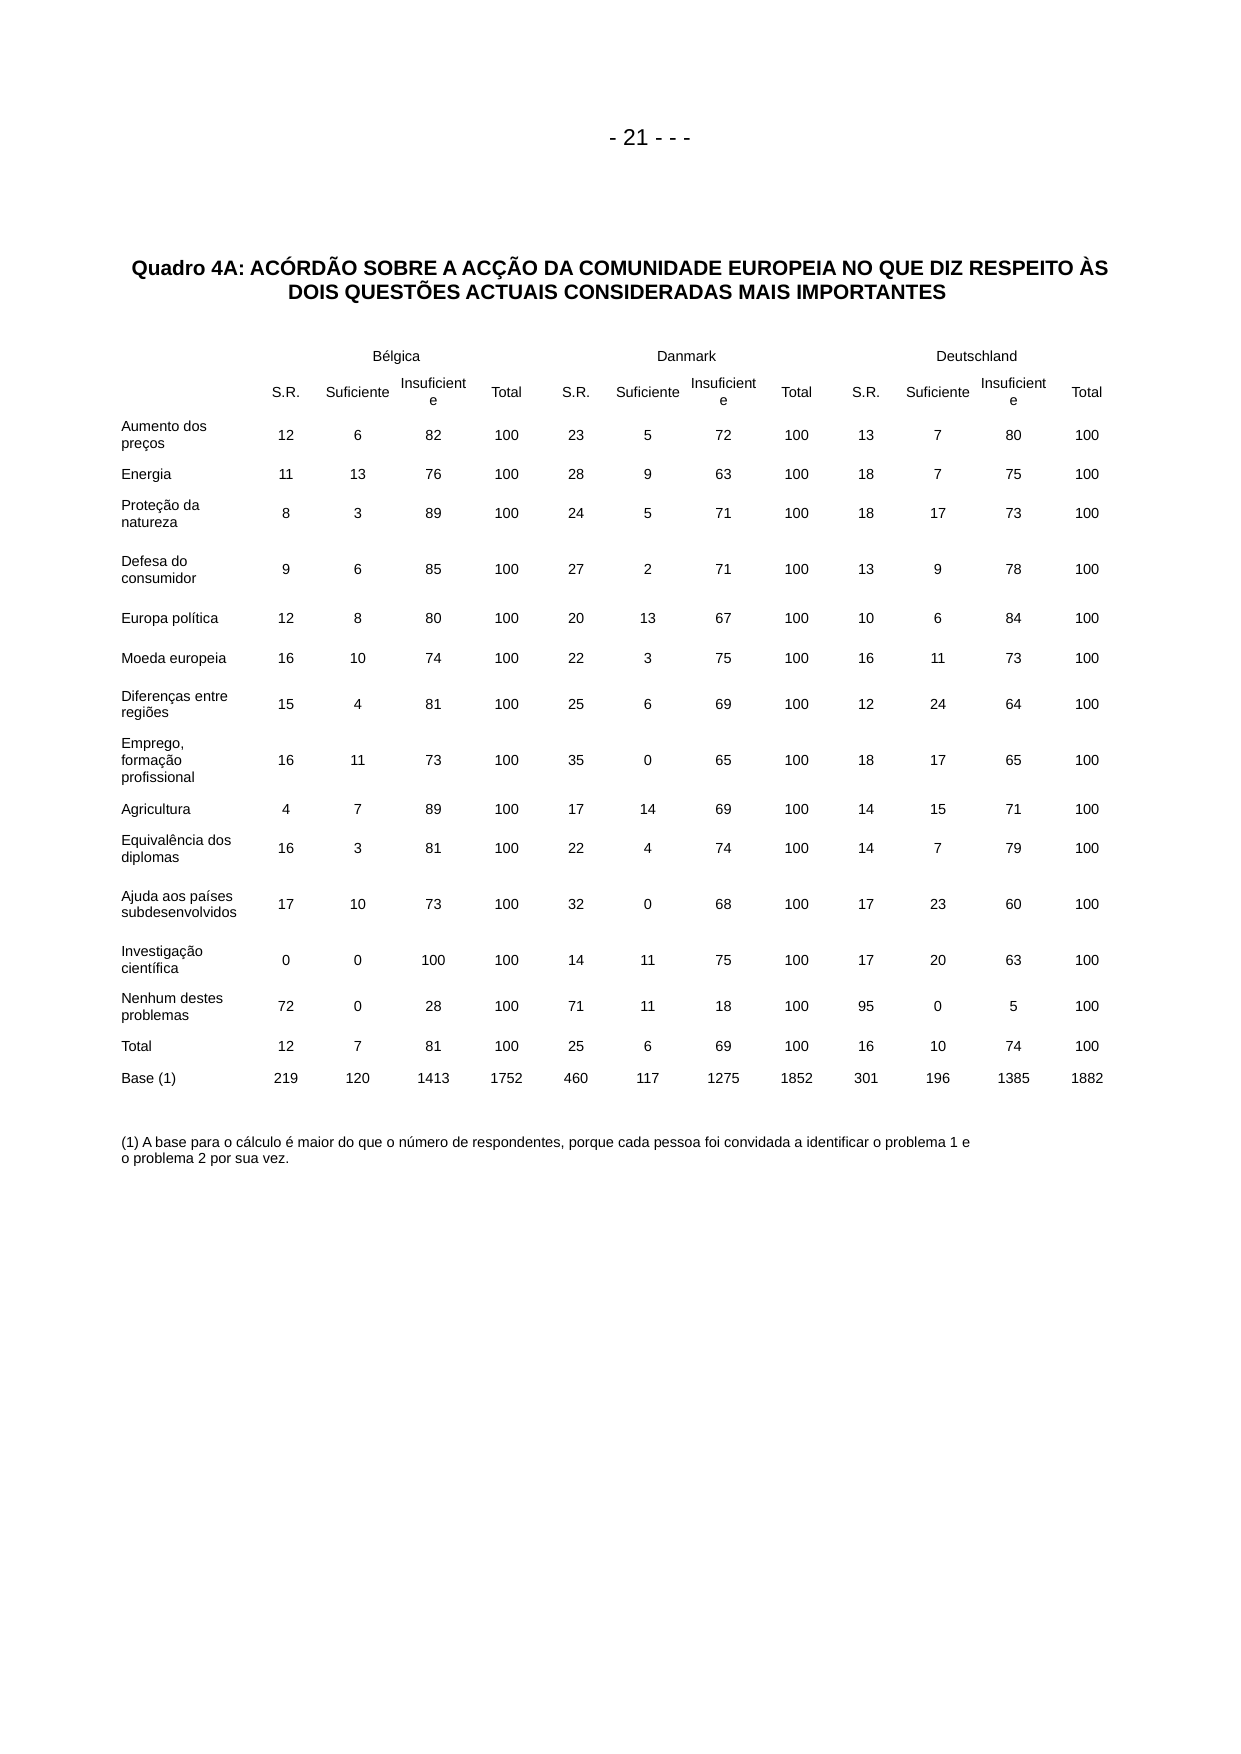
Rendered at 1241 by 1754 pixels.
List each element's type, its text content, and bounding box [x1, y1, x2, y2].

table_cell 1413 [395, 1062, 471, 1094]
table_cell 100 [1052, 793, 1122, 825]
table_cell 11 [610, 983, 685, 1029]
table_cell 8 [251, 490, 320, 537]
table_cell Investigação científica [118, 937, 251, 983]
table_cell Suficiente [320, 372, 395, 412]
table_cell 64 [975, 681, 1052, 727]
table_cell Base (1) [118, 1062, 251, 1094]
table_cell 10 [320, 871, 395, 937]
table_cell 0 [610, 871, 685, 937]
table_cell 100 [762, 412, 831, 458]
table_cell 100 [762, 825, 831, 871]
table_cell 3 [320, 825, 395, 871]
table_cell 1852 [762, 1062, 831, 1094]
table_cell 18 [831, 728, 901, 793]
table_cell 1882 [1052, 1062, 1122, 1094]
table_cell 14 [831, 825, 901, 871]
table_cell 100 [762, 537, 831, 602]
table_cell Insuficiente [975, 372, 1052, 412]
table_cell 71 [975, 793, 1052, 825]
table_cell [395, 1094, 471, 1127]
table_cell 73 [975, 635, 1052, 681]
table_cell 100 [471, 1030, 541, 1062]
table_cell 4 [320, 681, 395, 727]
table_cell 100 [1052, 728, 1122, 793]
table_cell 89 [395, 490, 471, 537]
table_cell 79 [975, 825, 1052, 871]
table_cell 63 [975, 937, 1052, 983]
table_cell 35 [541, 728, 610, 793]
table_cell 12 [831, 681, 901, 727]
table_cell Deutschland [831, 340, 1122, 372]
table_cell 100 [471, 490, 541, 537]
table_cell 9 [610, 458, 685, 490]
table_cell Proteção da natureza [118, 490, 251, 537]
table_cell Energia [118, 458, 251, 490]
table_cell 100 [471, 728, 541, 793]
table_cell Agricultura [118, 793, 251, 825]
table_cell 120 [320, 1062, 395, 1094]
table_cell 65 [685, 728, 762, 793]
table_cell Diferenças entre regiões [118, 681, 251, 727]
table_cell [975, 1127, 1052, 1173]
table_cell [685, 1094, 762, 1127]
table_cell [685, 308, 762, 340]
table_cell 75 [685, 635, 762, 681]
table_cell 22 [541, 635, 610, 681]
table_cell 100 [471, 602, 541, 634]
table_cell 85 [395, 537, 471, 602]
table_cell 24 [901, 681, 975, 727]
table_cell 1752 [471, 1062, 541, 1094]
table_cell 23 [541, 412, 610, 458]
table_cell 12 [251, 602, 320, 634]
table_cell 219 [251, 1062, 320, 1094]
table_cell [118, 308, 251, 340]
table_cell Aumento dos preços [118, 412, 251, 458]
table_cell 0 [901, 983, 975, 1029]
table_cell 60 [975, 871, 1052, 937]
table_cell 10 [831, 602, 901, 634]
table_cell 10 [901, 1030, 975, 1062]
table_cell 100 [762, 983, 831, 1029]
table_cell 16 [831, 635, 901, 681]
table_cell 13 [610, 602, 685, 634]
table_cell 100 [1052, 537, 1122, 602]
table_cell 6 [320, 412, 395, 458]
table_cell 4 [610, 825, 685, 871]
table_cell Defesa do consumidor [118, 537, 251, 602]
table_cell [975, 1094, 1052, 1127]
table_cell 13 [320, 458, 395, 490]
table_cell 81 [395, 825, 471, 871]
table_cell 100 [1052, 937, 1122, 983]
table_cell 74 [975, 1030, 1052, 1062]
table_cell Total [118, 1030, 251, 1062]
table_cell 24 [541, 490, 610, 537]
table_cell 100 [762, 635, 831, 681]
table_cell 196 [901, 1062, 975, 1094]
table_cell 14 [831, 793, 901, 825]
table_cell Emprego, formação profissional [118, 728, 251, 793]
table_cell 32 [541, 871, 610, 937]
table_cell 6 [320, 537, 395, 602]
table_cell 100 [471, 537, 541, 602]
table_cell [901, 308, 975, 340]
table_cell 72 [251, 983, 320, 1029]
table_cell 100 [471, 937, 541, 983]
table_cell 100 [471, 871, 541, 937]
table_cell 100 [762, 937, 831, 983]
table_cell 100 [1052, 458, 1122, 490]
table_cell 1275 [685, 1062, 762, 1094]
table_cell 17 [901, 728, 975, 793]
table_cell 73 [975, 490, 1052, 537]
table_cell 25 [541, 1030, 610, 1062]
table_cell 13 [831, 537, 901, 602]
table_cell 27 [541, 537, 610, 602]
table_cell 65 [975, 728, 1052, 793]
table_cell 3 [610, 635, 685, 681]
table_cell [251, 308, 320, 340]
table_cell S.R. [251, 372, 320, 412]
table_cell 100 [1052, 825, 1122, 871]
table_cell 69 [685, 793, 762, 825]
table_cell 72 [685, 412, 762, 458]
table_cell [975, 308, 1052, 340]
table_cell 28 [541, 458, 610, 490]
table_cell [1052, 1127, 1122, 1173]
table_cell 11 [901, 635, 975, 681]
table_cell 7 [320, 1030, 395, 1062]
table_cell 16 [251, 728, 320, 793]
table_cell 18 [685, 983, 762, 1029]
table_cell 15 [251, 681, 320, 727]
table_cell 301 [831, 1062, 901, 1094]
table_cell 100 [1052, 983, 1122, 1029]
table_cell 5 [610, 490, 685, 537]
table_cell 100 [762, 490, 831, 537]
table_cell S.R. [831, 372, 901, 412]
table_cell Suficiente [901, 372, 975, 412]
table_cell 100 [762, 458, 831, 490]
table_cell 0 [320, 983, 395, 1029]
table_cell [251, 1094, 320, 1127]
table_cell [610, 1094, 685, 1127]
table_cell 4 [251, 793, 320, 825]
table_cell [118, 372, 251, 412]
table_cell [395, 308, 471, 340]
table_cell [118, 340, 251, 372]
table_cell 22 [541, 825, 610, 871]
table_cell 7 [901, 825, 975, 871]
table_cell [320, 308, 395, 340]
table_cell 23 [901, 871, 975, 937]
table_cell 71 [541, 983, 610, 1029]
table_cell Insuficiente [685, 372, 762, 412]
table_cell 80 [395, 602, 471, 634]
table_cell 100 [762, 1030, 831, 1062]
table_cell Insuficiente [395, 372, 471, 412]
table_cell 67 [685, 602, 762, 634]
table_cell 18 [831, 458, 901, 490]
table_cell 16 [251, 635, 320, 681]
table_cell 17 [901, 490, 975, 537]
table_cell 12 [251, 1030, 320, 1062]
table_header Quadro 4A: ACÓRDÃO SOBRE A ACÇÃO DA COMUNIDADE EUROPEIA NO QUE DIZ RESPEITO ÀS DOIS QUESTÕES ACTUAIS CONSIDERADAS MAIS IMPORTANTES [118, 252, 1122, 307]
table_cell 3 [320, 490, 395, 537]
table_cell Total [762, 372, 831, 412]
table_cell 2 [610, 537, 685, 602]
table_cell 7 [901, 412, 975, 458]
table_cell Danmark [541, 340, 831, 372]
table_cell [1052, 1094, 1122, 1127]
table_cell Moeda europeia [118, 635, 251, 681]
table_cell 18 [831, 490, 901, 537]
table_cell 68 [685, 871, 762, 937]
table_cell 100 [1052, 681, 1122, 727]
table_cell 20 [901, 937, 975, 983]
table_cell 7 [901, 458, 975, 490]
table_cell [471, 308, 541, 340]
table_cell 75 [975, 458, 1052, 490]
table_cell 69 [685, 1030, 762, 1062]
table_cell 95 [831, 983, 901, 1029]
table_cell 84 [975, 602, 1052, 634]
table_cell [762, 1094, 831, 1127]
table_cell 17 [831, 937, 901, 983]
table_cell 100 [762, 602, 831, 634]
table_cell 6 [610, 1030, 685, 1062]
table_cell [471, 1094, 541, 1127]
table_cell 81 [395, 681, 471, 727]
table_cell 0 [251, 937, 320, 983]
table_cell [320, 1094, 395, 1127]
table_cell 71 [685, 490, 762, 537]
table_cell 100 [395, 937, 471, 983]
table_cell Nenhum destes problemas [118, 983, 251, 1029]
table_cell 73 [395, 728, 471, 793]
table_cell 0 [320, 937, 395, 983]
table_cell 460 [541, 1062, 610, 1094]
table_cell 78 [975, 537, 1052, 602]
table_cell 8 [320, 602, 395, 634]
table_cell 75 [685, 937, 762, 983]
table_cell [831, 1094, 901, 1127]
table_cell [610, 308, 685, 340]
table_cell 76 [395, 458, 471, 490]
table_cell 100 [762, 871, 831, 937]
table_cell 100 [762, 793, 831, 825]
table_cell 16 [251, 825, 320, 871]
table_cell [118, 1094, 251, 1127]
table_cell 11 [251, 458, 320, 490]
table_cell 14 [610, 793, 685, 825]
table_cell Ajuda aos países subdesenvolvidos [118, 871, 251, 937]
table_cell 80 [975, 412, 1052, 458]
table_cell 10 [320, 635, 395, 681]
table_cell 100 [1052, 871, 1122, 937]
table_cell 17 [831, 871, 901, 937]
table_cell 74 [685, 825, 762, 871]
table_cell 100 [1052, 1030, 1122, 1062]
table_cell Total [1052, 372, 1122, 412]
table_cell [541, 1094, 610, 1127]
table_cell 100 [1052, 602, 1122, 634]
table_cell 100 [762, 728, 831, 793]
table_cell 100 [471, 793, 541, 825]
table_cell 9 [251, 537, 320, 602]
table_cell (1) A base para o cálculo é maior do que o número de respondentes, porque cada pessoa foi convidada a identificar o problema 1 e o problema 2 por sua vez. [118, 1127, 975, 1173]
table_cell [831, 308, 901, 340]
table_cell 13 [831, 412, 901, 458]
table_cell 0 [610, 728, 685, 793]
table_cell 12 [251, 412, 320, 458]
table_cell 100 [471, 458, 541, 490]
table_cell Europa política [118, 602, 251, 634]
table_cell 100 [471, 635, 541, 681]
table_cell 100 [1052, 412, 1122, 458]
table_cell [762, 308, 831, 340]
table_cell 28 [395, 983, 471, 1029]
table_cell [541, 308, 610, 340]
table_cell 81 [395, 1030, 471, 1062]
table_cell 5 [610, 412, 685, 458]
table_cell 11 [610, 937, 685, 983]
table_cell 6 [610, 681, 685, 727]
table_cell 100 [471, 681, 541, 727]
table_cell [901, 1094, 975, 1127]
table_cell 100 [471, 825, 541, 871]
table_cell 17 [251, 871, 320, 937]
table_cell 1385 [975, 1062, 1052, 1094]
table_cell 89 [395, 793, 471, 825]
table_cell 7 [320, 793, 395, 825]
table_cell Suficiente [610, 372, 685, 412]
table_cell 100 [1052, 490, 1122, 537]
table_cell 74 [395, 635, 471, 681]
table_cell Bélgica [251, 340, 541, 372]
table_cell 100 [471, 983, 541, 1029]
table_cell 14 [541, 937, 610, 983]
table_cell 100 [471, 412, 541, 458]
table_cell 100 [1052, 635, 1122, 681]
table_cell Total [471, 372, 541, 412]
table_cell 16 [831, 1030, 901, 1062]
table_cell 17 [541, 793, 610, 825]
table_cell 25 [541, 681, 610, 727]
table_cell 11 [320, 728, 395, 793]
table_cell 73 [395, 871, 471, 937]
table_cell S.R. [541, 372, 610, 412]
table_cell 100 [762, 681, 831, 727]
table_cell [1052, 308, 1122, 340]
table_cell 9 [901, 537, 975, 602]
table_cell 63 [685, 458, 762, 490]
table_cell 5 [975, 983, 1052, 1029]
table_cell 69 [685, 681, 762, 727]
table_cell 82 [395, 412, 471, 458]
table_cell 15 [901, 793, 975, 825]
table_cell 6 [901, 602, 975, 634]
table_cell 20 [541, 602, 610, 634]
table_cell Equivalência dos diplomas [118, 825, 251, 871]
table_cell 117 [610, 1062, 685, 1094]
table_cell 71 [685, 537, 762, 602]
